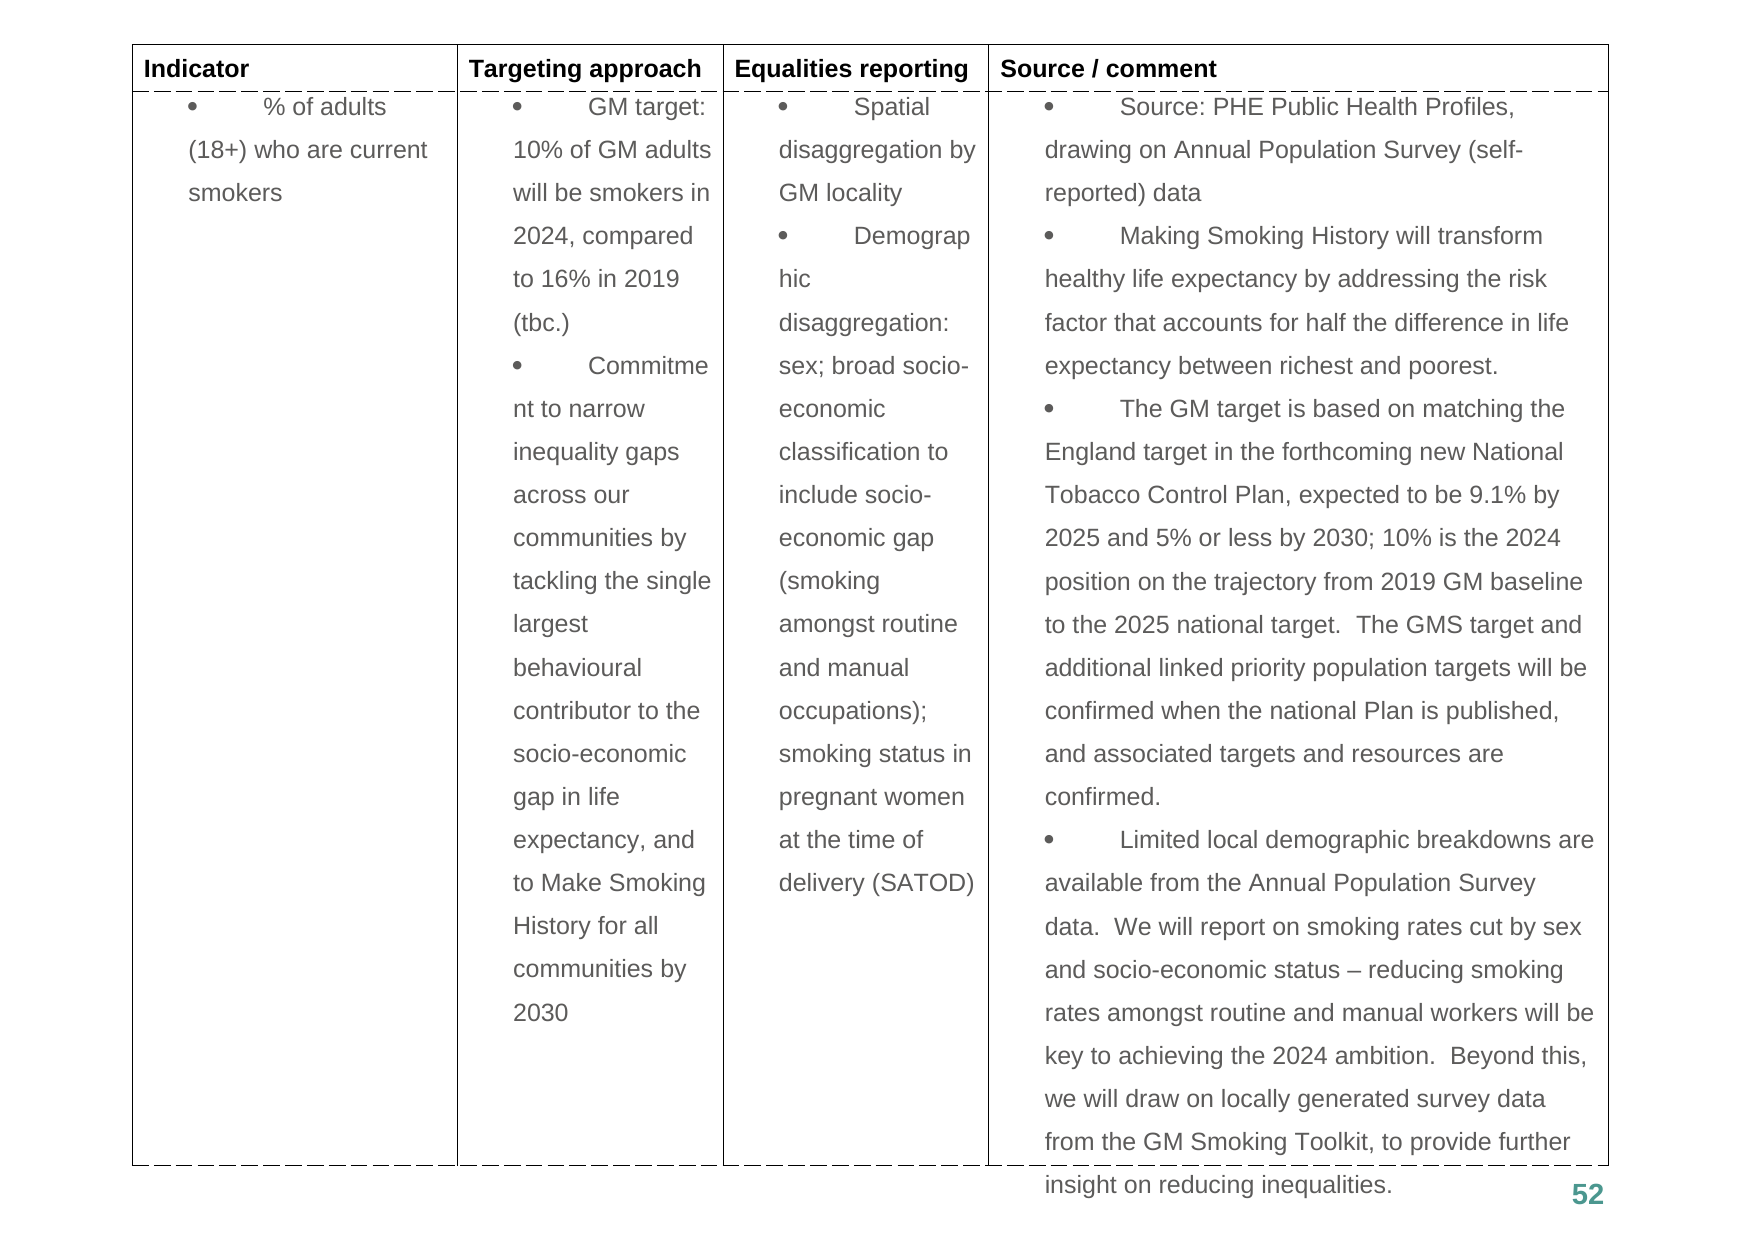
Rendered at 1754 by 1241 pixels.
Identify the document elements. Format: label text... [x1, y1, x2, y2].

table_cell % of adults (18+) who are current smokers [133, 91, 457, 1165]
table_header Source / comment [989, 45, 1608, 91]
table_cell Source: PHE Public Health Profiles, drawing on Annual Population Survey (self-reported) data Making Smoking History will transform healthy life expectancy by addressing the risk factor that accounts for half the difference in life expectancy between richest and poorest. The GM target is based on matching the England target in the forthcoming new National Tobacco Control Plan, expected to be 9.1% by 2025 and 5% or less by 2030; 10% is the 2024 position on the trajectory from 2019 GM baseline to the 2025 national target. The GMS target and additional linked priority population targets will be confirmed when the national Plan is published, and associated targets and resources are confirmed. Limited local demographic breakdowns are available from the Annual Population Survey data. We will report on smoking rates cut by sex and socio-economic status – reducing smoking rates amongst routine and manual workers will be key to achieving the 2024 ambition. Beyond this, we will draw on locally generated survey data from the GM Smoking Toolkit, to provide further insight on reducing inequalities. [989, 91, 1608, 1165]
table_header Indicator [133, 45, 457, 91]
table_cell GM target: 10% of GM adults will be smokers in 2024, compared to 16% in 2019 (tbc.) Commitment to narrow inequality gaps across our communities by tackling the single largest behavioural contributor to the socio-economic gap in life expectancy, and to Make Smoking History for all communities by 2030 [458, 91, 723, 1165]
table_header Equalities reporting [724, 45, 988, 91]
table_cell Spatial disaggregation by GM locality Demographic disaggregation: sex; broad socio-economic classification to include socio-economic gap (smoking amongst routine and manual occupations); smoking status in pregnant women at the time of delivery (SATOD) [724, 91, 988, 1165]
table_header Targeting approach [458, 45, 723, 91]
